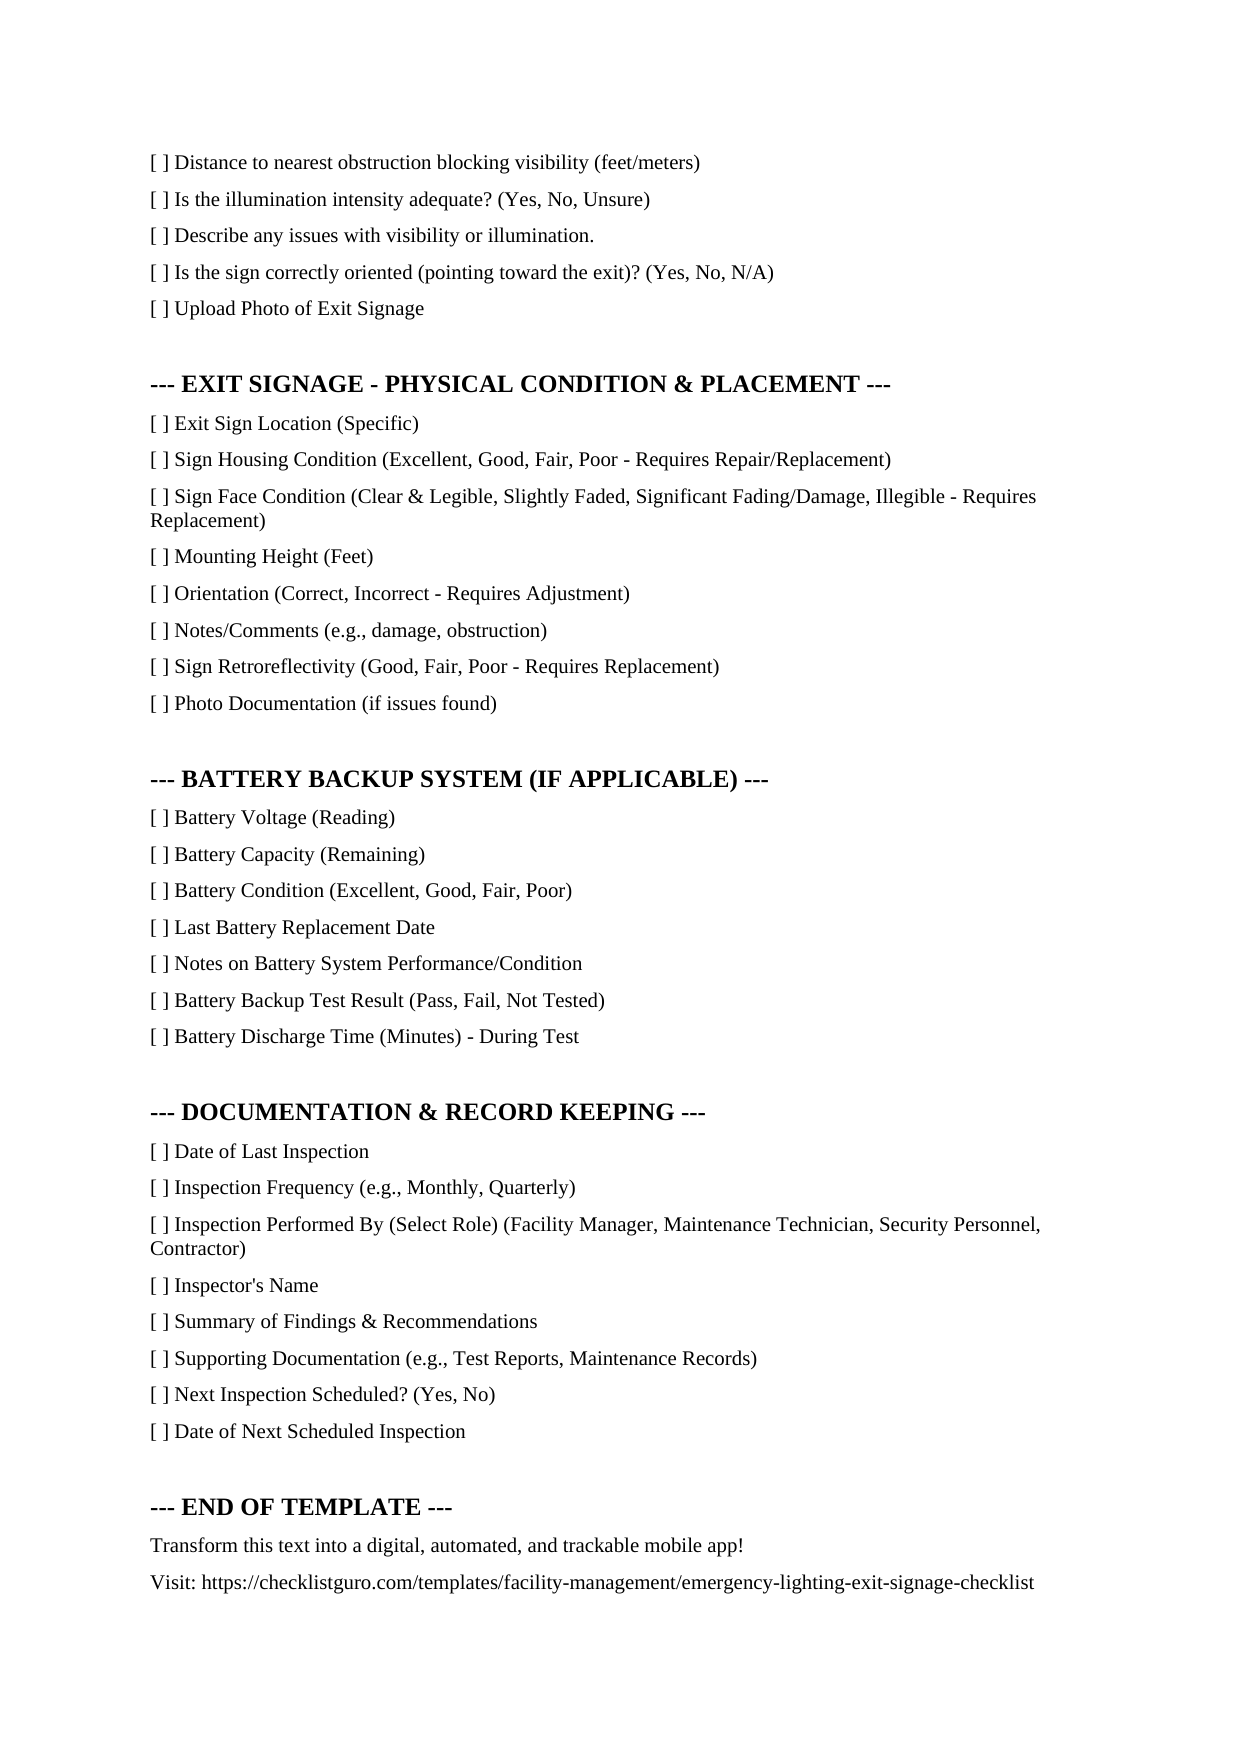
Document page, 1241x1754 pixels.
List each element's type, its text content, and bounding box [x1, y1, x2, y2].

text Transform this text into a digital, automated, and trackable mobile app! [150, 1533, 1090, 1557]
text [ ] Date of Next Scheduled Inspection [150, 1419, 1090, 1443]
text [ ] Inspection Frequency (e.g., Monthly, Quarterly) [150, 1175, 1090, 1199]
text Visit: https://checklistguro.com/templates/facility-management/emergency-lighting-exit-signage-checklist [150, 1570, 1090, 1594]
text --- BATTERY BACKUP SYSTEM (IF APPLICABLE) --- [150, 764, 1090, 792]
text [ ] Sign Housing Condition (Excellent, Good, Fair, Poor - Requires Repair/Replacement) [150, 447, 1090, 471]
text [ ] Summary of Findings & Recommendations [150, 1309, 1090, 1333]
text [ ] Battery Discharge Time (Minutes) - During Test [150, 1024, 1090, 1048]
text --- DOCUMENTATION & RECORD KEEPING --- [150, 1097, 1090, 1126]
text [ ] Battery Capacity (Remaining) [150, 842, 1090, 866]
text [ ] Mounting Height (Feet) [150, 544, 1090, 568]
text [ ] Describe any issues with visibility or illumination. [150, 223, 1090, 247]
text --- END OF TEMPLATE --- [150, 1492, 1090, 1521]
text [ ] Sign Face Condition (Clear & Legible, Slightly Faded, Significant Fading/Damage, Illegible - Requires Replacement) [150, 484, 1090, 532]
text [ ] Last Battery Replacement Date [150, 915, 1090, 939]
text [ ] Battery Backup Test Result (Pass, Fail, Not Tested) [150, 988, 1090, 1012]
text [ ] Is the sign correctly oriented (pointing toward the exit)? (Yes, No, N/A) [150, 260, 1090, 284]
text [ ] Battery Voltage (Reading) [150, 805, 1090, 829]
text [ ] Notes on Battery System Performance/Condition [150, 951, 1090, 975]
text [ ] Is the illumination intensity adequate? (Yes, No, Unsure) [150, 187, 1090, 211]
text --- EXIT SIGNAGE - PHYSICAL CONDITION & PLACEMENT --- [150, 369, 1090, 398]
text [ ] Upload Photo of Exit Signage [150, 296, 1090, 320]
text [ ] Orientation (Correct, Incorrect - Requires Adjustment) [150, 581, 1090, 605]
text [ ] Inspection Performed By (Select Role) (Facility Manager, Maintenance Technician, Security Personnel, Contractor) [150, 1212, 1090, 1260]
text [ ] Supporting Documentation (e.g., Test Reports, Maintenance Records) [150, 1346, 1090, 1370]
text [ ] Exit Sign Location (Specific) [150, 411, 1090, 435]
text [ ] Notes/Comments (e.g., damage, obstruction) [150, 617, 1090, 642]
text [ ] Next Inspection Scheduled? (Yes, No) [150, 1382, 1090, 1406]
text [ ] Sign Retroreflectivity (Good, Fair, Poor - Requires Replacement) [150, 654, 1090, 678]
text [ ] Battery Condition (Excellent, Good, Fair, Poor) [150, 878, 1090, 902]
text [ ] Distance to nearest obstruction blocking visibility (feet/meters) [150, 150, 1090, 174]
text [ ] Photo Documentation (if issues found) [150, 691, 1090, 715]
text [ ] Inspector's Name [150, 1272, 1090, 1297]
text [ ] Date of Last Inspection [150, 1139, 1090, 1163]
